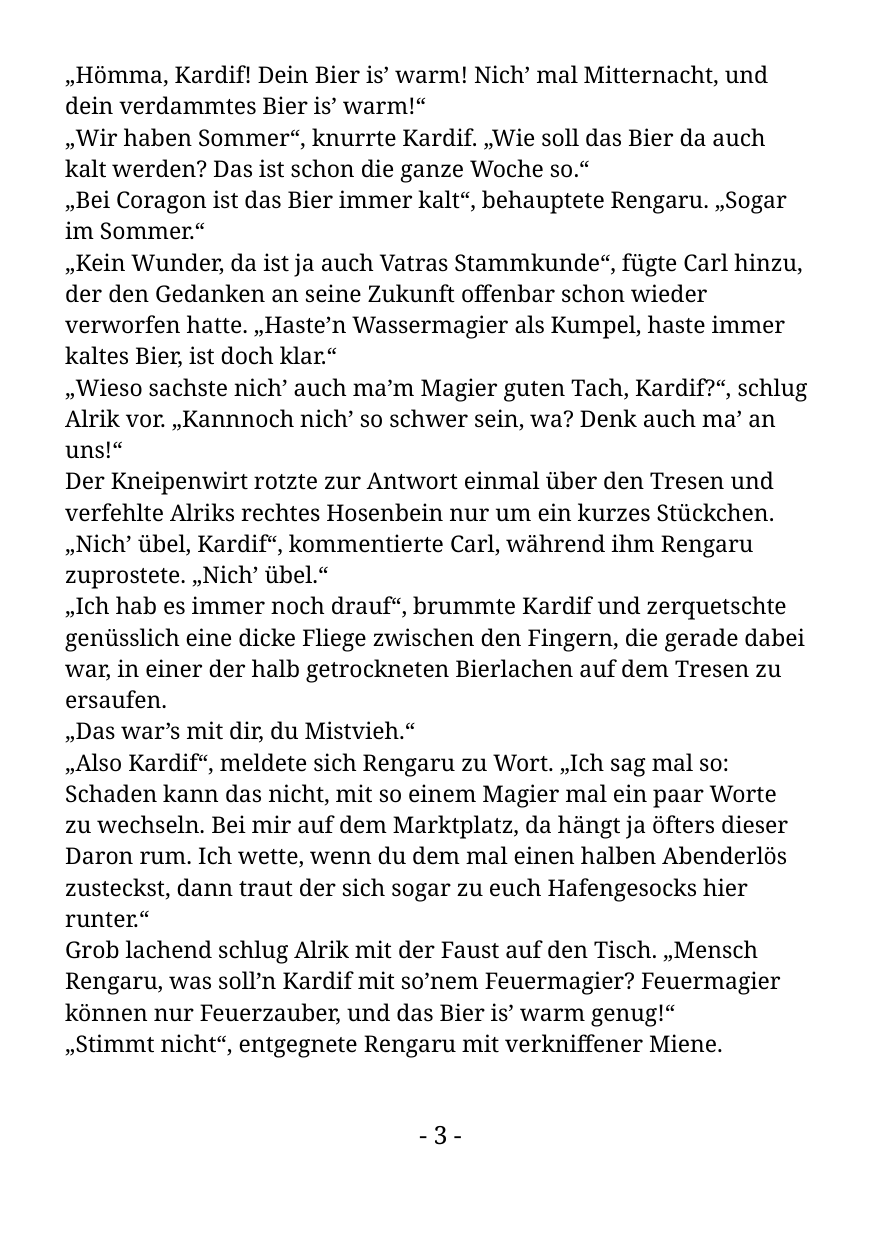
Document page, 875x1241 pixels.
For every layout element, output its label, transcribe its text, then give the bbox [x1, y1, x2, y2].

text „Hömma, Kardif! Dein Bier is’ warm! Nich’ mal Mitternacht, und dein verdammtes Bier is’ warm!“ „Wir haben Sommer“, knurrte Kardif. „Wie soll das Bier da auch kalt werden? Das ist schon die ganze Woche so.“ „Bei Coragon ist das Bier immer kalt“, behauptete Rengaru. „Sogar im Sommer.“ „Kein Wunder, da ist ja auch Vatras Stammkunde“, fügte Carl hinzu, der den Gedanken an seine Zukunft offenbar schon wieder verworfen hatte. „Haste’n Wassermagier als Kumpel, haste immer kaltes Bier, ist doch klar.“ „Wieso sachste nich’ auch ma’m Magier guten Tach, Kardif?“, schlug Alrik vor. „Kannnoch nich’ so schwer sein, wa? Denk auch ma’ an uns!“ Der Kneipenwirt rotzte zur Antwort einmal über den Tresen und verfehlte Alriks rechtes Hosenbein nur um ein kurzes Stückchen. „Nich’ übel, Kardif“, kommentierte Carl, während ihm Rengaru zuprostete. „Nich’ übel.“ „Ich hab es immer noch drauf“, brummte Kardif und zerquetschte genüsslich eine dicke Fliege zwischen den Fingern, die gerade dabei war, in einer der halb getrockneten Bierlachen auf dem Tresen zu ersaufen. „Das war’s mit dir, du Mistvieh.“ „Also Kardif“, meldete sich Rengaru zu Wort. „Ich sag mal so: Schaden kann das nicht, mit so einem Magier mal ein paar Worte zu wechseln. Bei mir auf dem Marktplatz, da hängt ja öfters dieser Daron rum. Ich wette, wenn du dem mal einen halben Abenderlös zusteckst, dann traut der sich sogar zu euch Hafengesocks hier runter.“ Grob lachend schlug Alrik mit der Faust auf den Tisch. „Mensch Rengaru, was soll’n Kardif mit so’nem Feuermagier? Feuermagier können nur Feuerzauber, und das Bier is’ warm genug!“ „Stimmt nicht“, entgegnete Rengaru mit verkniffener Miene. [65, 59, 809, 1059]
